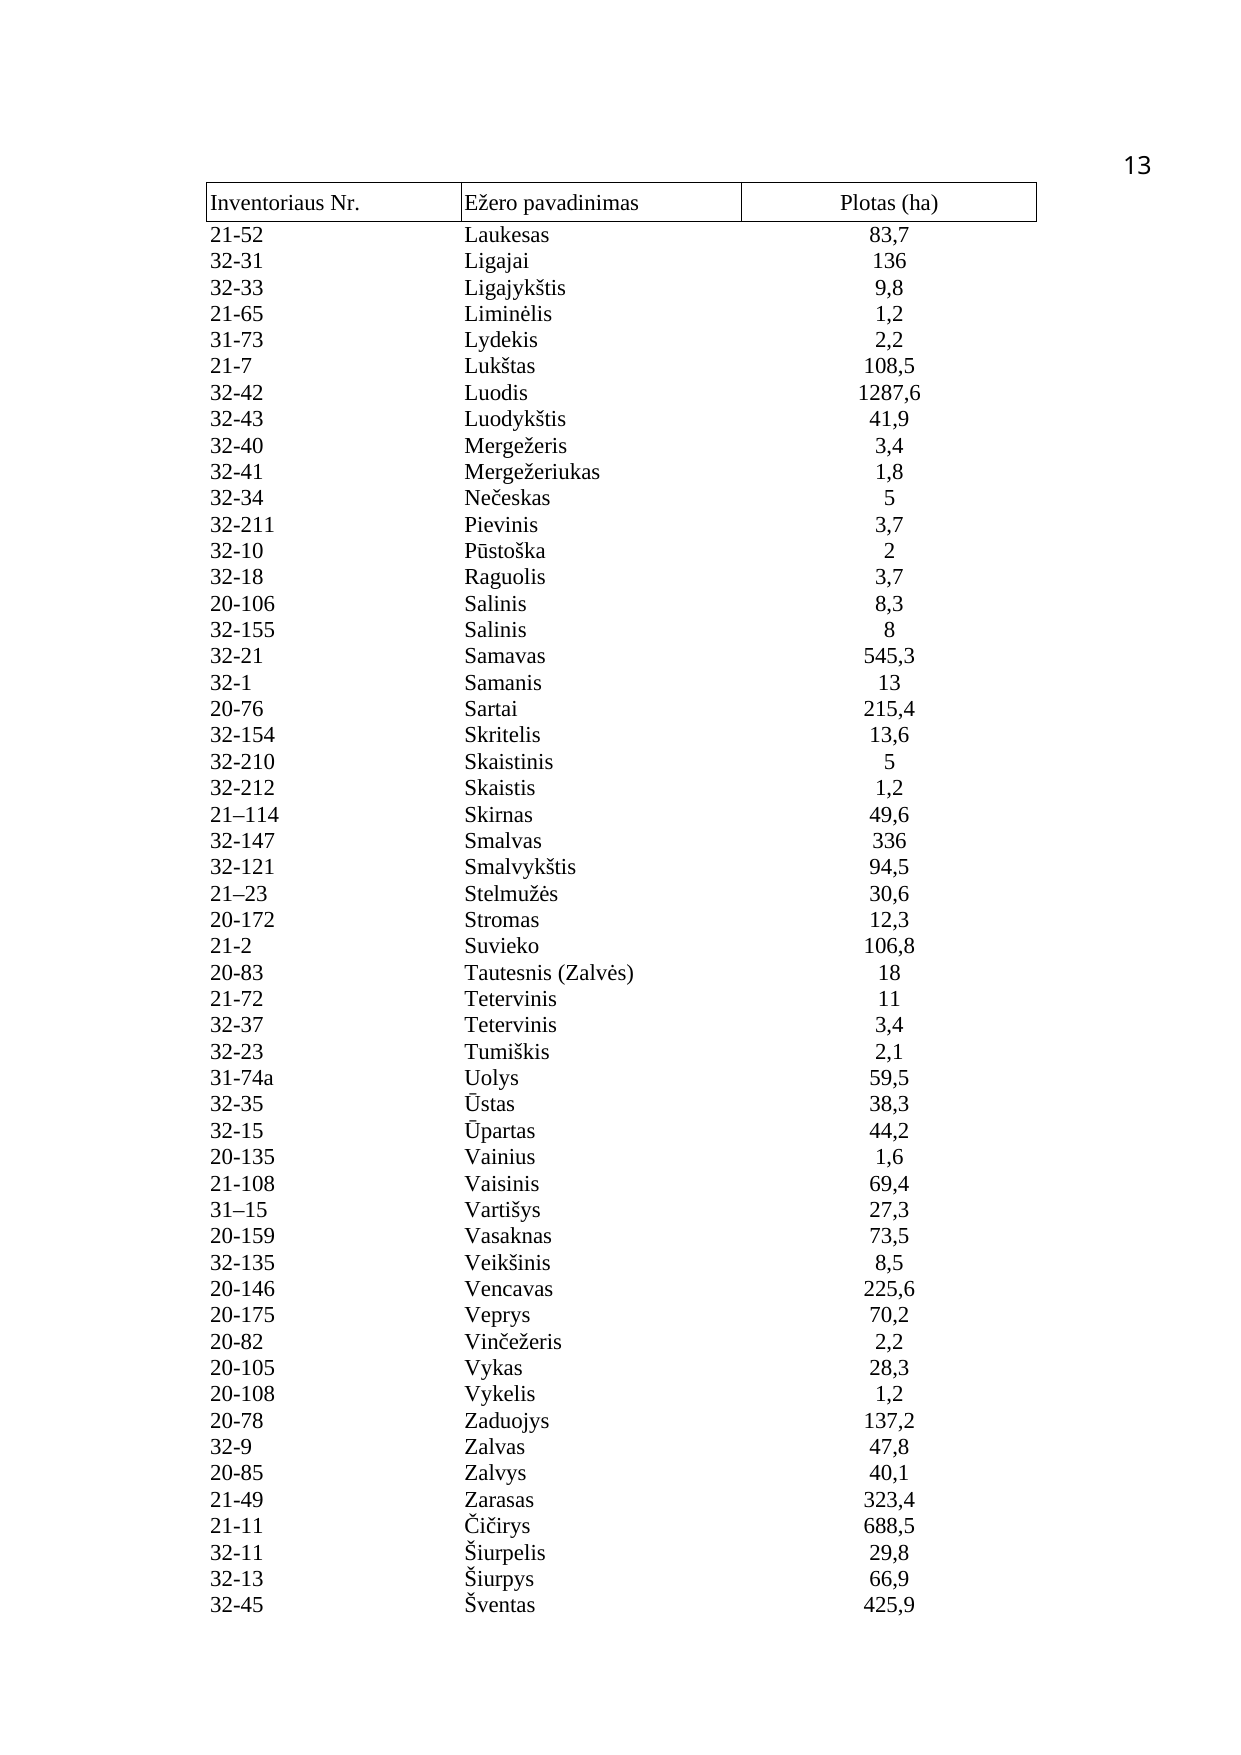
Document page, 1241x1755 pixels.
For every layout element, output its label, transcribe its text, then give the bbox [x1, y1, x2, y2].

table_cell 29,8 [741, 1539, 1037, 1565]
table_cell 21-2 [207, 933, 461, 959]
table_cell 13,6 [741, 722, 1037, 748]
table_cell 21-52 [207, 222, 461, 247]
table_cell Tautesnis (Zalvės) [461, 959, 741, 985]
table_cell Uolys [461, 1064, 741, 1091]
table_cell Skaistis [461, 774, 741, 801]
table_cell Luodis [461, 379, 741, 405]
table_cell 32-33 [207, 274, 461, 300]
table_cell Salinis [461, 590, 741, 616]
table_cell 32-135 [207, 1249, 461, 1275]
table_cell Lukštas [461, 353, 741, 379]
table_cell Laukesas [461, 222, 741, 247]
table_cell Salinis [461, 616, 741, 642]
table_cell 20-85 [207, 1460, 461, 1486]
table_cell Samavas [461, 643, 741, 669]
table_cell Vartišys [461, 1196, 741, 1222]
table_cell Vykelis [461, 1380, 741, 1407]
table_cell 32-15 [207, 1117, 461, 1143]
table_cell 5 [741, 484, 1037, 511]
table_cell 32-154 [207, 722, 461, 748]
table_cell Tetervinis [461, 985, 741, 1011]
table_cell Skirnas [461, 801, 741, 827]
table_cell Ūpartas [461, 1117, 741, 1143]
table_cell 31–15 [207, 1196, 461, 1222]
table_cell Skritelis [461, 722, 741, 748]
table_cell 106,8 [741, 933, 1037, 959]
table_cell 5 [741, 748, 1037, 774]
table_cell 32-13 [207, 1565, 461, 1591]
table_cell 3,4 [741, 432, 1037, 458]
table_cell 1,6 [741, 1143, 1037, 1169]
table_cell Luodykštis [461, 405, 741, 432]
table_cell 32-121 [207, 853, 461, 880]
table_cell 21-11 [207, 1512, 461, 1538]
table_cell Raguolis [461, 564, 741, 590]
table_cell 20-159 [207, 1222, 461, 1249]
table_cell 13 [741, 669, 1037, 695]
table_cell 83,7 [741, 222, 1037, 247]
table_cell Stromas [461, 906, 741, 932]
table_cell Čičirys [461, 1512, 741, 1538]
table_cell 2 [741, 537, 1037, 563]
table_cell Ligajai [461, 247, 741, 273]
table_cell 20-76 [207, 695, 461, 722]
table_cell Vencavas [461, 1275, 741, 1301]
table_cell Veprys [461, 1301, 741, 1328]
table_cell Ūstas [461, 1091, 741, 1117]
table_cell Pūstoška [461, 537, 741, 563]
table_cell 32-34 [207, 484, 461, 511]
table_cell 32-37 [207, 1011, 461, 1038]
table_cell 8,5 [741, 1249, 1037, 1275]
table_cell 215,4 [741, 695, 1037, 722]
table_cell 20-82 [207, 1328, 461, 1354]
table_cell 32-40 [207, 432, 461, 458]
table_cell Nečeskas [461, 484, 741, 511]
table_cell 8 [741, 616, 1037, 642]
table_cell 3,7 [741, 511, 1037, 537]
table_cell 32-18 [207, 564, 461, 590]
table_cell 336 [741, 827, 1037, 853]
table_cell Skaistinis [461, 748, 741, 774]
table_cell 32-35 [207, 1091, 461, 1117]
table_cell Šventas [461, 1591, 741, 1618]
table_cell 32-212 [207, 774, 461, 801]
table_cell 9,8 [741, 274, 1037, 300]
table_cell 66,9 [741, 1565, 1037, 1591]
table_cell 545,3 [741, 643, 1037, 669]
table_cell Stelmužės [461, 880, 741, 906]
table_cell Zalvys [461, 1460, 741, 1486]
table_cell 11 [741, 985, 1037, 1011]
table_cell Tetervinis [461, 1011, 741, 1038]
table_cell Zalvas [461, 1433, 741, 1459]
table_cell 21–23 [207, 880, 461, 906]
table_cell 1,2 [741, 300, 1037, 326]
table_cell 2,1 [741, 1038, 1037, 1064]
table_cell Šiurpelis [461, 1539, 741, 1565]
table_header Inventoriaus Nr. [207, 183, 461, 221]
table_cell 94,5 [741, 853, 1037, 880]
table_cell 3,4 [741, 1011, 1037, 1038]
table_cell 20-146 [207, 1275, 461, 1301]
table_cell 32-210 [207, 748, 461, 774]
table_cell 32-42 [207, 379, 461, 405]
table_cell 1,2 [741, 1380, 1037, 1407]
table_cell 32-11 [207, 1539, 461, 1565]
table_cell 323,4 [741, 1486, 1037, 1512]
table_cell 8,3 [741, 590, 1037, 616]
table_cell 225,6 [741, 1275, 1037, 1301]
table_cell Mergežeris [461, 432, 741, 458]
table_cell Smalvykštis [461, 853, 741, 880]
table_cell Sartai [461, 695, 741, 722]
table_cell 69,4 [741, 1170, 1037, 1196]
table_cell 47,8 [741, 1433, 1037, 1459]
table_cell 20-78 [207, 1407, 461, 1433]
table_cell Zarasas [461, 1486, 741, 1512]
table_cell 32-9 [207, 1433, 461, 1459]
table_cell 20-172 [207, 906, 461, 932]
table_cell Suvieko [461, 933, 741, 959]
table_cell 73,5 [741, 1222, 1037, 1249]
table_cell Ligajykštis [461, 274, 741, 300]
table_cell 21-72 [207, 985, 461, 1011]
table_cell Samanis [461, 669, 741, 695]
table_header Ežero pavadinimas [462, 183, 741, 221]
table_cell 21-108 [207, 1170, 461, 1196]
table_cell Tumiškis [461, 1038, 741, 1064]
table_cell Liminėlis [461, 300, 741, 326]
table_cell 136 [741, 247, 1037, 273]
table_cell 688,5 [741, 1512, 1037, 1538]
table_cell 12,3 [741, 906, 1037, 932]
table_cell Lydekis [461, 326, 741, 353]
table_cell 32-155 [207, 616, 461, 642]
table_cell Vykas [461, 1354, 741, 1380]
table_cell 2,2 [741, 1328, 1037, 1354]
table_cell 20-105 [207, 1354, 461, 1380]
table_cell 18 [741, 959, 1037, 985]
table_cell 21-49 [207, 1486, 461, 1512]
table_cell 32-31 [207, 247, 461, 273]
table_cell 1,8 [741, 458, 1037, 484]
table_cell 30,6 [741, 880, 1037, 906]
table_cell 32-211 [207, 511, 461, 537]
table_cell 38,3 [741, 1091, 1037, 1117]
table_cell 70,2 [741, 1301, 1037, 1328]
table_cell 32-41 [207, 458, 461, 484]
table_cell 27,3 [741, 1196, 1037, 1222]
table_cell Mergežeriukas [461, 458, 741, 484]
table_cell 20-135 [207, 1143, 461, 1169]
table_cell 21-7 [207, 353, 461, 379]
table_cell Pievinis [461, 511, 741, 537]
table_cell 20-175 [207, 1301, 461, 1328]
table_cell 32-147 [207, 827, 461, 853]
table_cell 32-1 [207, 669, 461, 695]
table_cell 31-73 [207, 326, 461, 353]
table_cell 49,6 [741, 801, 1037, 827]
table_cell 1,2 [741, 774, 1037, 801]
table_cell 44,2 [741, 1117, 1037, 1143]
table_cell 137,2 [741, 1407, 1037, 1433]
table_cell 2,2 [741, 326, 1037, 353]
table_cell 108,5 [741, 353, 1037, 379]
table_cell 20-83 [207, 959, 461, 985]
table_cell 31-74a [207, 1064, 461, 1091]
table_cell 32-45 [207, 1591, 461, 1618]
table_cell Veikšinis [461, 1249, 741, 1275]
table_cell 32-43 [207, 405, 461, 432]
table_cell 40,1 [741, 1460, 1037, 1486]
table_cell 1287,6 [741, 379, 1037, 405]
table_cell Zaduojys [461, 1407, 741, 1433]
table_cell 425,9 [741, 1591, 1037, 1618]
table_cell 20-108 [207, 1380, 461, 1407]
table_cell Vasaknas [461, 1222, 741, 1249]
table_cell 3,7 [741, 564, 1037, 590]
table_cell 21–114 [207, 801, 461, 827]
table_cell 32-10 [207, 537, 461, 563]
table_cell 59,5 [741, 1064, 1037, 1091]
table_cell 41,9 [741, 405, 1037, 432]
table_cell Šiurpys [461, 1565, 741, 1591]
table_cell 32-23 [207, 1038, 461, 1064]
table_cell Vinčežeris [461, 1328, 741, 1354]
table_header Plotas (ha) [742, 183, 1036, 221]
table_cell Smalvas [461, 827, 741, 853]
table_cell 20-106 [207, 590, 461, 616]
table_cell Vainius [461, 1143, 741, 1169]
table_cell 21-65 [207, 300, 461, 326]
table_cell 28,3 [741, 1354, 1037, 1380]
table_cell Vaisinis [461, 1170, 741, 1196]
table_cell 32-21 [207, 643, 461, 669]
